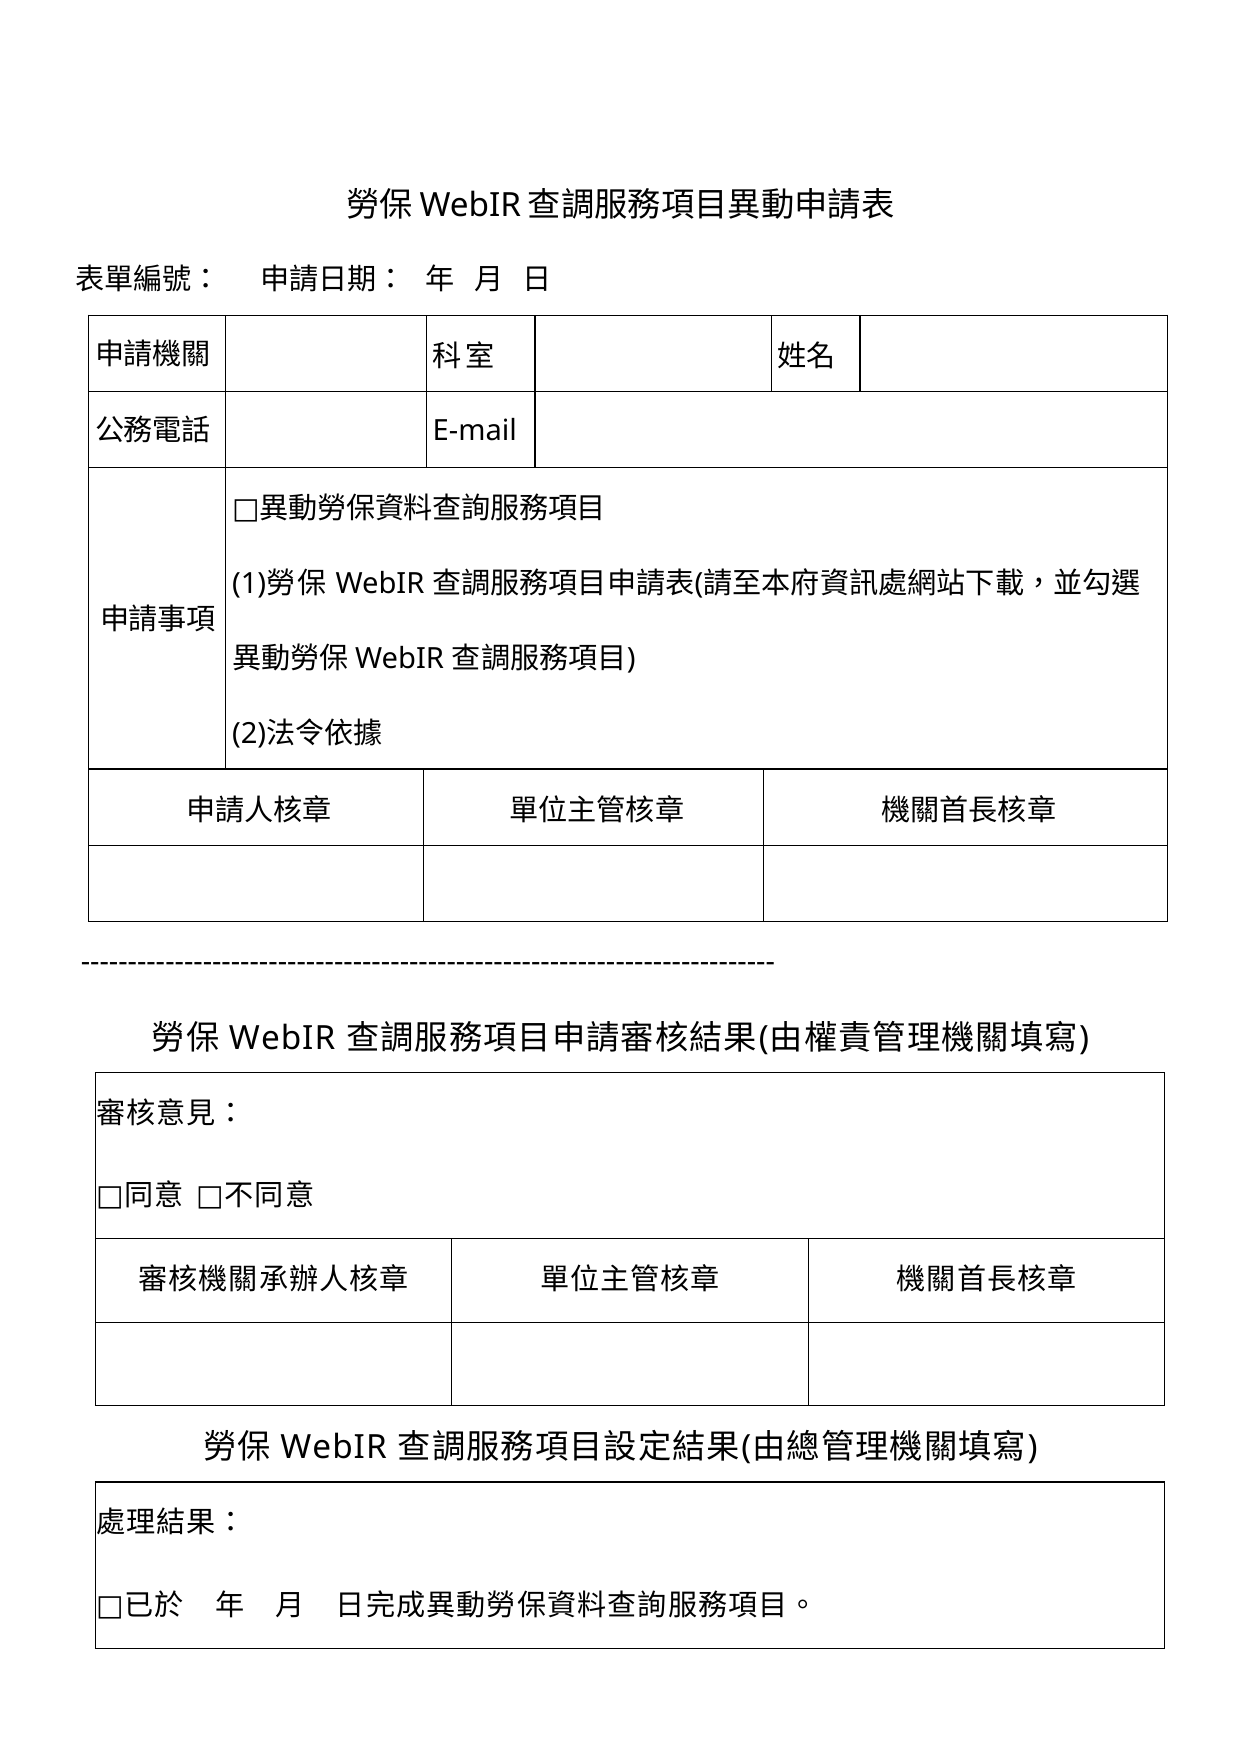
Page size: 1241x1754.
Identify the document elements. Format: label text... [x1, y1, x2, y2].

table_header [861, 316, 1167, 391]
table_header [536, 316, 771, 391]
table_header 姓名 [772, 316, 859, 391]
table_cell [226, 392, 426, 467]
table_cell 機關首長核章 [764, 770, 1167, 845]
table_header 處理結果： □已於 年 月 日完成異動勞保資料查詢服務項目。 [96, 1483, 1164, 1647]
table_header 審核意見： □同意 □不同意 [96, 1073, 1164, 1238]
table_cell E-mail [427, 392, 534, 467]
table_header [226, 316, 426, 391]
table_cell [764, 846, 1167, 921]
table_cell 申請人核章 [89, 770, 423, 845]
table_cell [809, 1323, 1164, 1405]
table_cell 申請事項 [89, 468, 225, 768]
text 勞保WebIR查調服務項目異動申請表 [75, 164, 1165, 239]
table_cell □異動勞保資料查詢服務項目 (1)勞保WebIR 查調服務項目申請表(請至本府資訊處網站下載，並勾選異動勞保 WebIR 查調服務項目) (2)法令依據 [226, 468, 1167, 768]
table_cell [424, 846, 763, 921]
table_cell [89, 846, 423, 921]
table_header 申請機關 [89, 316, 225, 391]
table_cell 公務電話 [89, 392, 225, 467]
table_header 科室 [427, 316, 534, 391]
text -------------------------------------------------------------------------- [81, 922, 1165, 997]
table_cell 單位主管核章 [424, 770, 763, 845]
table_cell 機關首長核章 [809, 1239, 1164, 1322]
table_cell [536, 392, 1167, 467]
table_cell 單位主管核章 [452, 1239, 808, 1322]
table_cell 審核機關承辦人核章 [96, 1239, 451, 1322]
table_cell [452, 1323, 808, 1405]
text 勞保 WebIR 查調服務項目設定結果(由總管理機關填寫) [75, 1406, 1165, 1481]
table_cell [96, 1323, 451, 1405]
text 表單編號： 申請日期： 年 月 日 [75, 239, 1165, 314]
text 勞保 WebIR 查調服務項目申請審核結果(由權責管理機關填寫) [75, 997, 1165, 1072]
